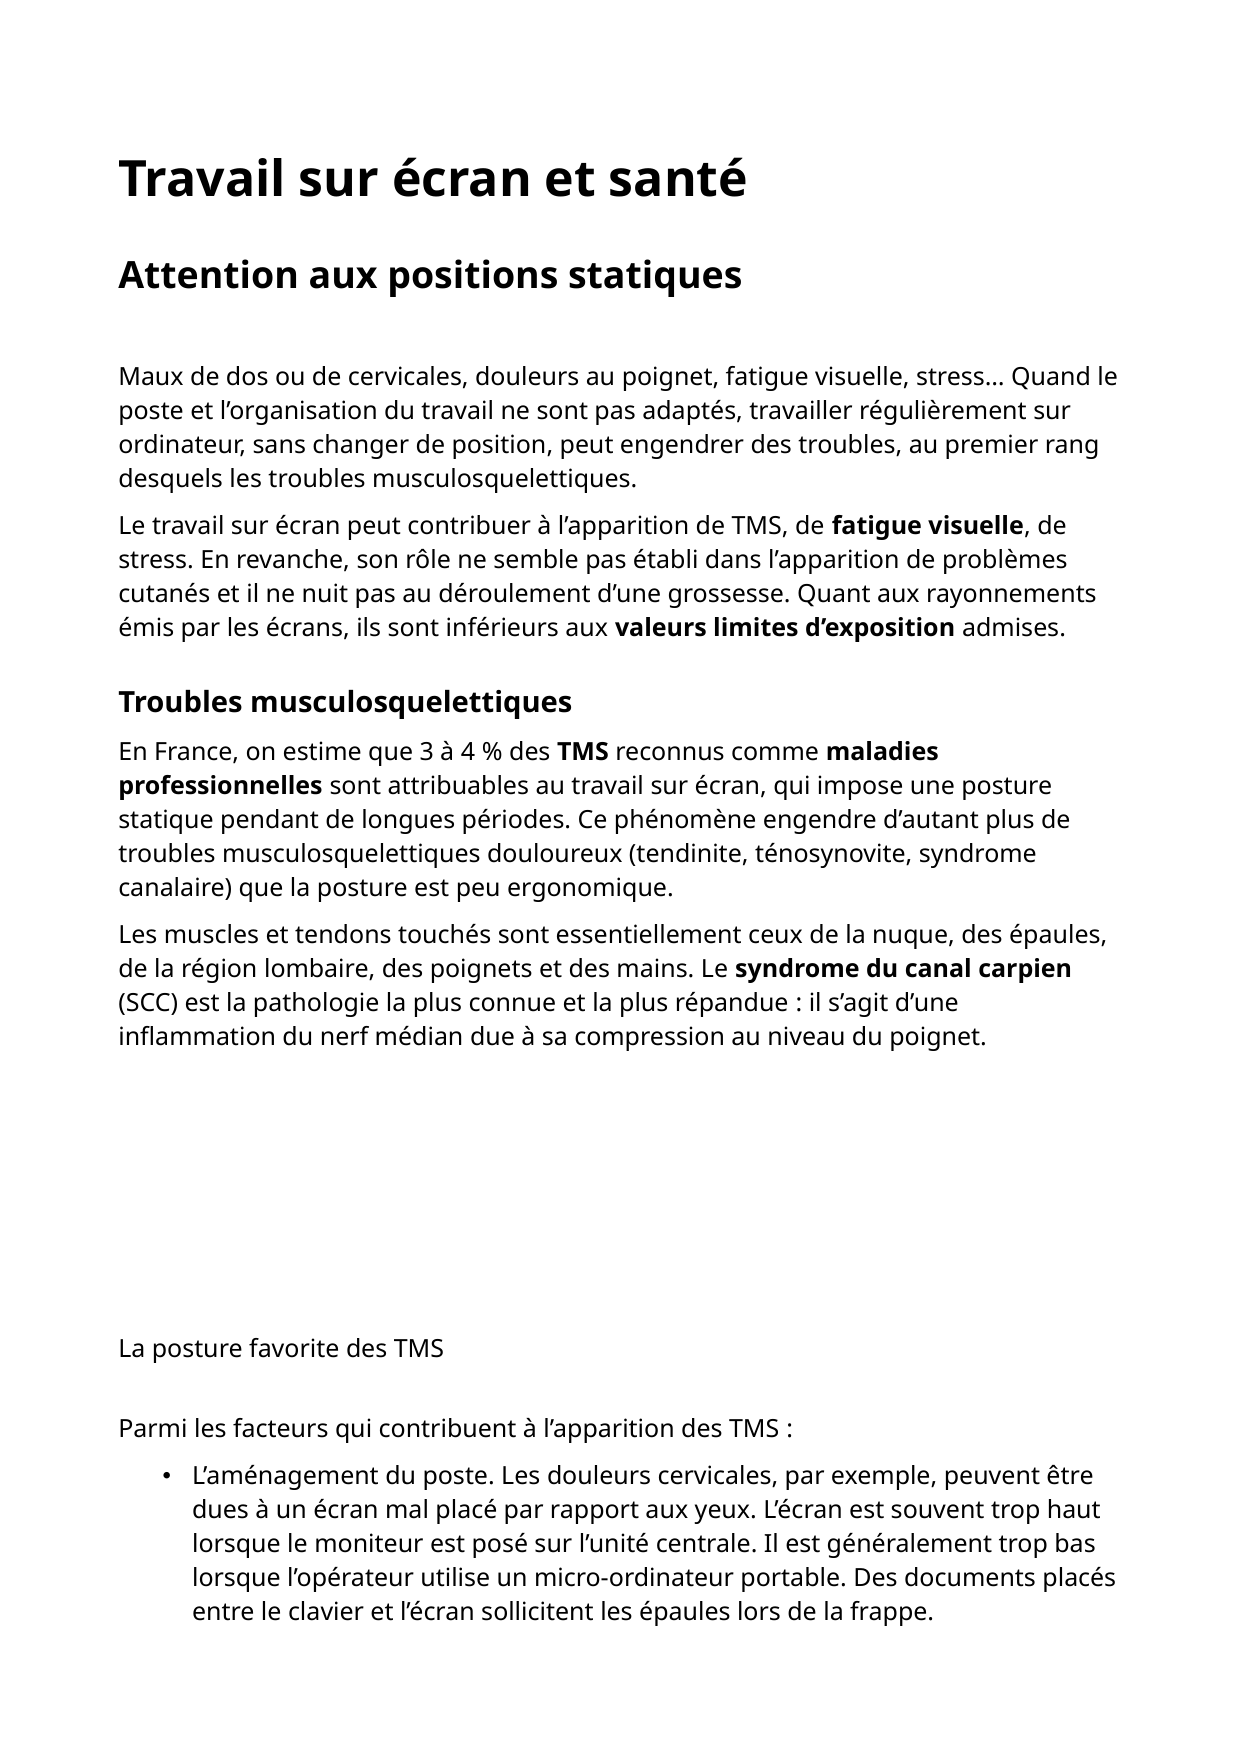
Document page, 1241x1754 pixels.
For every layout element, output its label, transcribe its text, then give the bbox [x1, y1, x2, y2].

subtitle Troubles musculosquelettiques [118, 681, 1122, 721]
text Maux de dos ou de cervicales, douleurs au poignet, fatigue visuelle, stress… Quand le poste et l’organisation du travail ne sont pas adaptés, travailler régulièrement sur ordinateur, sans changer de position, peut engendrer des troubles, au premier rang desquels les troubles musculosquelettiques. [118, 359, 1122, 495]
subtitle Attention aux positions statiques [118, 249, 1122, 300]
text En France, on estime que 3 à 4 % des TMS reconnus comme maladies professionnelles sont attribuables au travail sur écran, qui impose une posture statique pendant de longues périodes. Ce phénomène engendre d’autant plus de troubles musculosquelettiques douloureux (tendinite, ténosynovite, syndrome canalaire) que la posture est peu ergonomique. [118, 733, 1122, 904]
text La posture favorite des TMS [118, 1330, 1122, 1364]
subtitle Travail sur écran et santé [118, 143, 1122, 211]
text Parmi les facteurs qui contribuent à l’apparition des TMS : [118, 1411, 1122, 1445]
list L’aménagement du poste. Les douleurs cervicales, par exemple, peuvent être dues à un écran mal placé par rapport aux yeux. L’écran est souvent trop haut lorsque le moniteur est posé sur l’unité centrale. Il est généralement trop bas lorsque l’opérateur utilise un micro-ordinateur portable. Des documents placés entre le clavier et l’écran sollicitent les épaules lors de la frappe. [162, 1457, 1122, 1628]
text Les muscles et tendons touchés sont essentiellement ceux de la nuque, des épaules, de la région lombaire, des poignets et des mains. Le syndrome du canal carpien (SCC) est la pathologie la plus connue et la plus répandue : il s’agit d’une inflammation du nerf médian due à sa compression au niveau du poignet. [118, 916, 1122, 1053]
text Le travail sur écran peut contribuer à l’apparition de TMS, de fatigue visuelle, de stress. En revanche, son rôle ne semble pas établi dans l’apparition de problèmes cutanés et il ne nuit pas au déroulement d’une grossesse. Quant aux rayonnements émis par les écrans, ils sont inférieurs aux valeurs limites d’exposition admises. [118, 508, 1122, 644]
